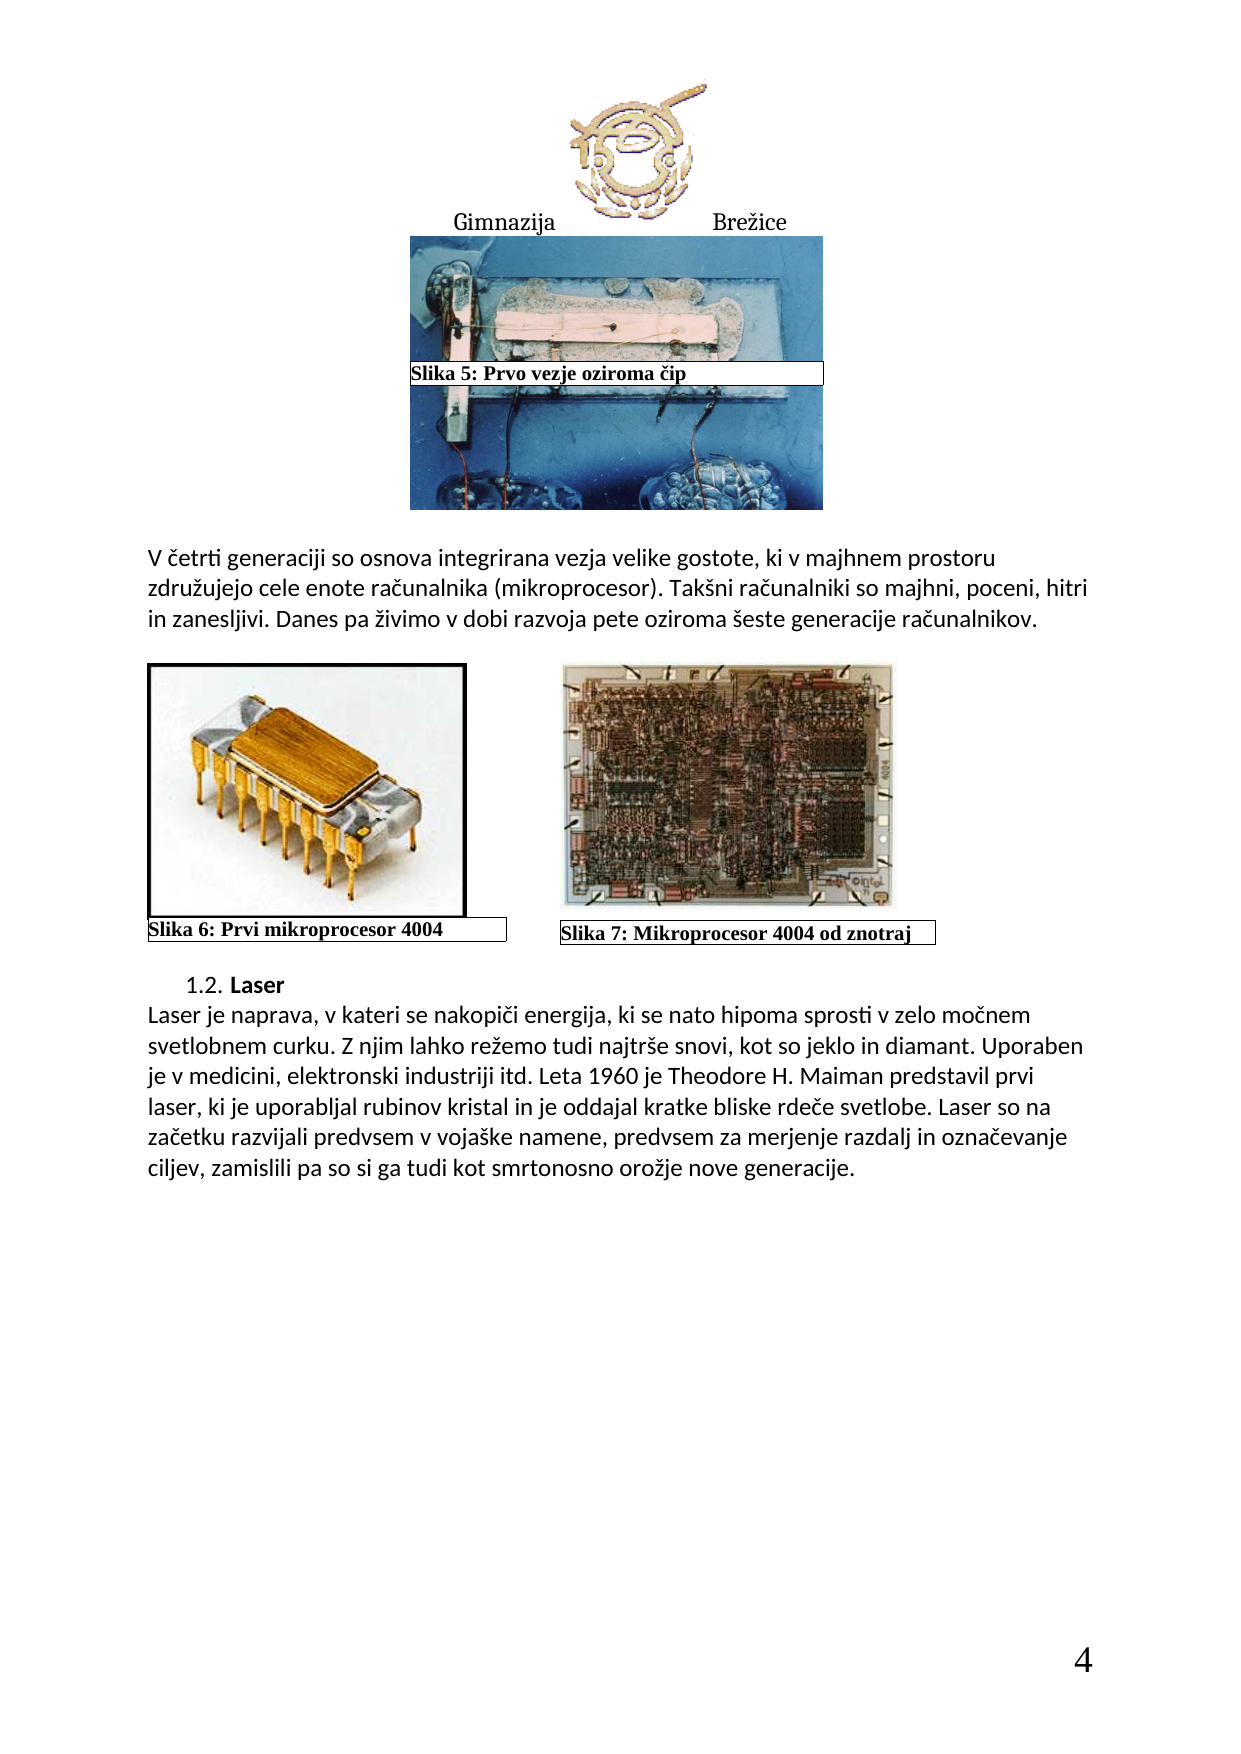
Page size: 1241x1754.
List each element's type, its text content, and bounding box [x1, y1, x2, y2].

text Laser je naprava, v kateri se nakopiči energija, ki se nato hipoma sprosti v zelo močnem svetlobnem curku. Z njim lahko režemo tudi najtrše snovi, kot so jeklo in diamant. Uporaben je v medicini, elektronski industriji itd. Leta 1960 je Theodore H. Maiman predstavil prvi laser, ki je uporabljal rubinov kristal in je oddajal kratke bliske rdeče svetlobe. Laser so na začetku razvijali predvsem v vojaške namene, predvsem za merjenje razdalj in označevanje ciljev, zamislili pa so si ga tudi kot smrtonosno orožje nove generacije. [148, 999, 1092, 1183]
text Slika 6: Prvi mikroprocesor 4004 [149, 918, 506, 941]
picture [410, 236, 823, 361]
text Slika 7: Mikroprocesor 4004 od znotraj [561, 921, 935, 944]
picture [147, 663, 467, 917]
text Slika 5: Prvo vezje oziroma čip [411, 362, 823, 385]
picture [560, 661, 898, 911]
text V četrti generaciji so osnova integrirana vezja velike gostote, ki v majhnem prostoru združujejo cele enote računalnika (mikroprocesor). Takšni računalniki so majhni, poceni, hitri in zanesljivi. Danes pa živimo v dobi razvoja pete oziroma šeste generacije računalnikov. [148, 542, 1092, 633]
picture [555, 73, 712, 231]
list Laser [185, 969, 1092, 999]
picture [410, 386, 823, 510]
